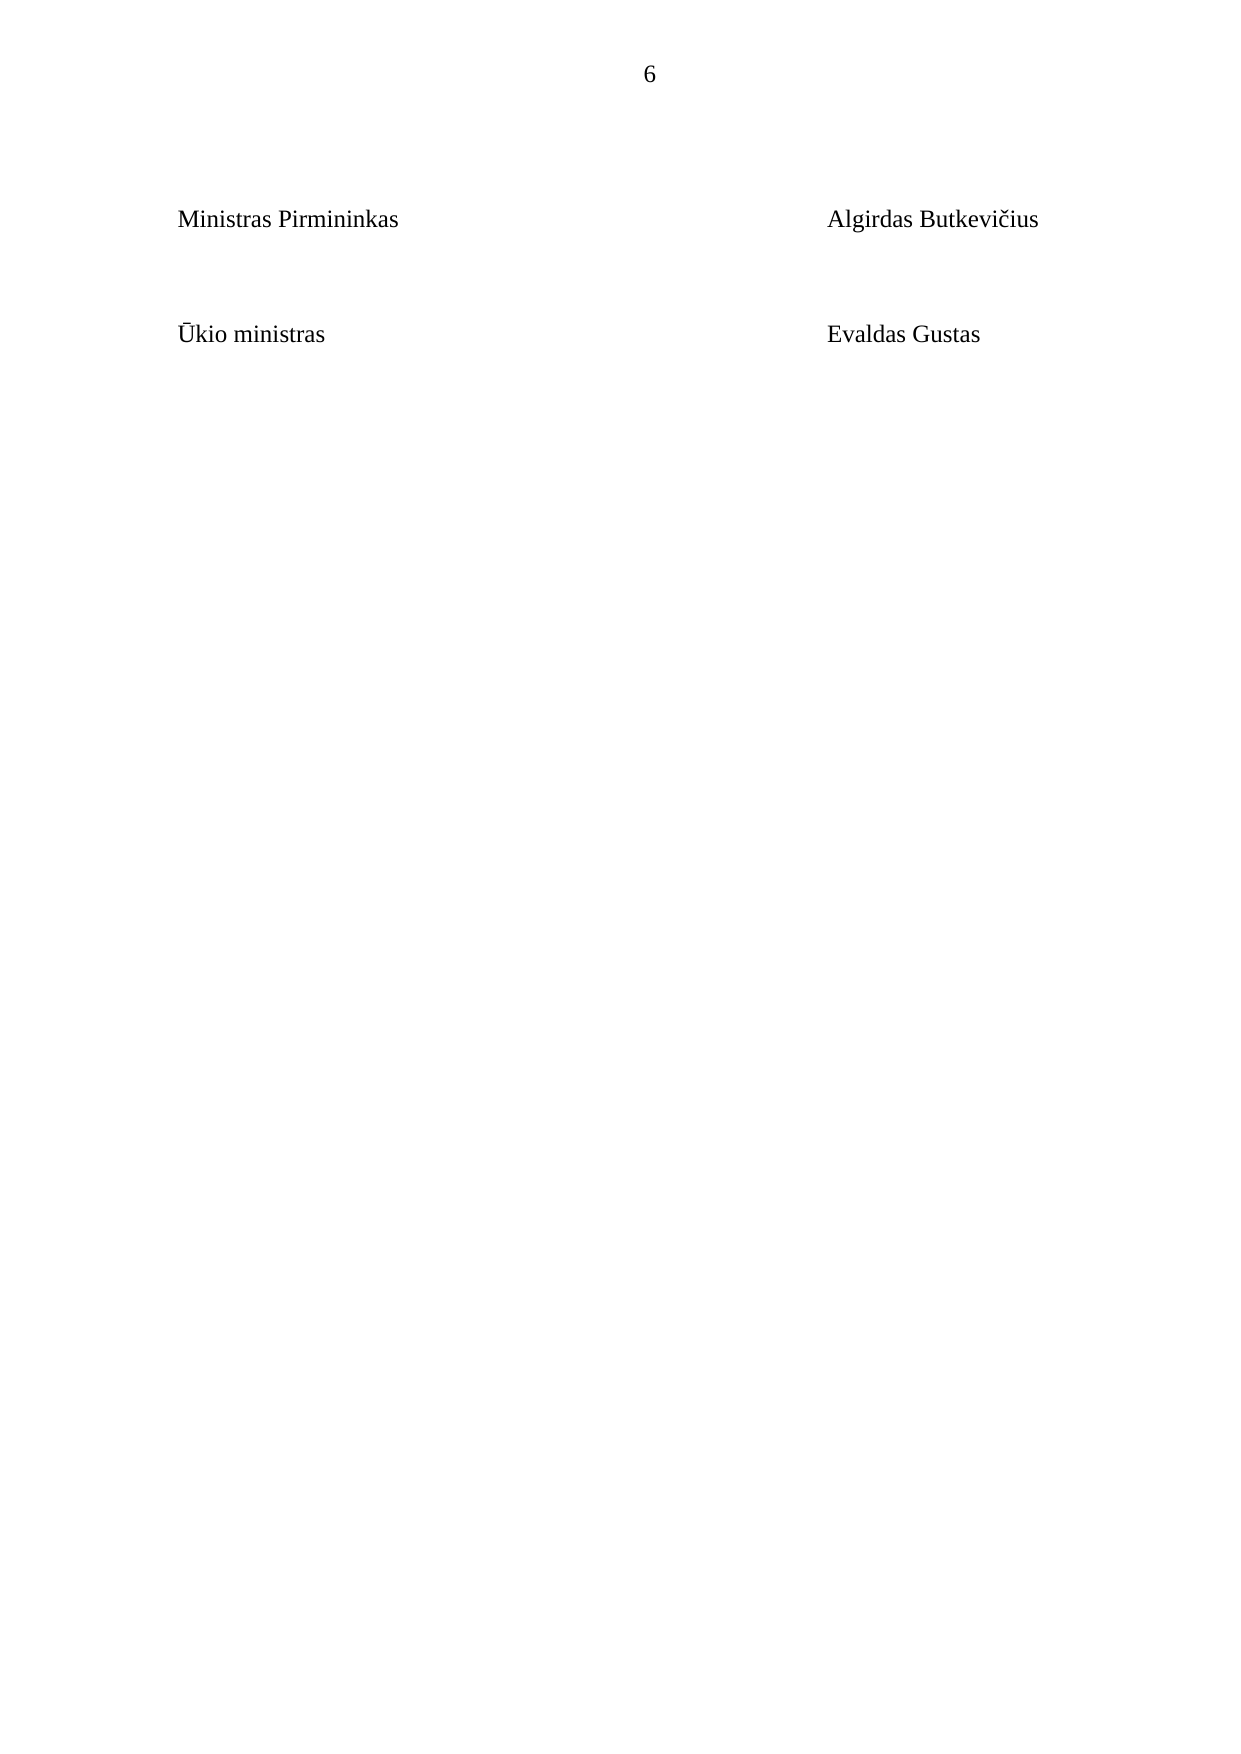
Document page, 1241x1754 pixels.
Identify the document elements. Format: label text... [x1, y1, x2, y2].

text Ministras Pirmininkas Algirdas Butkevičius [177, 204, 1122, 233]
text Ūkio ministras Evaldas Gustas [177, 319, 1122, 348]
